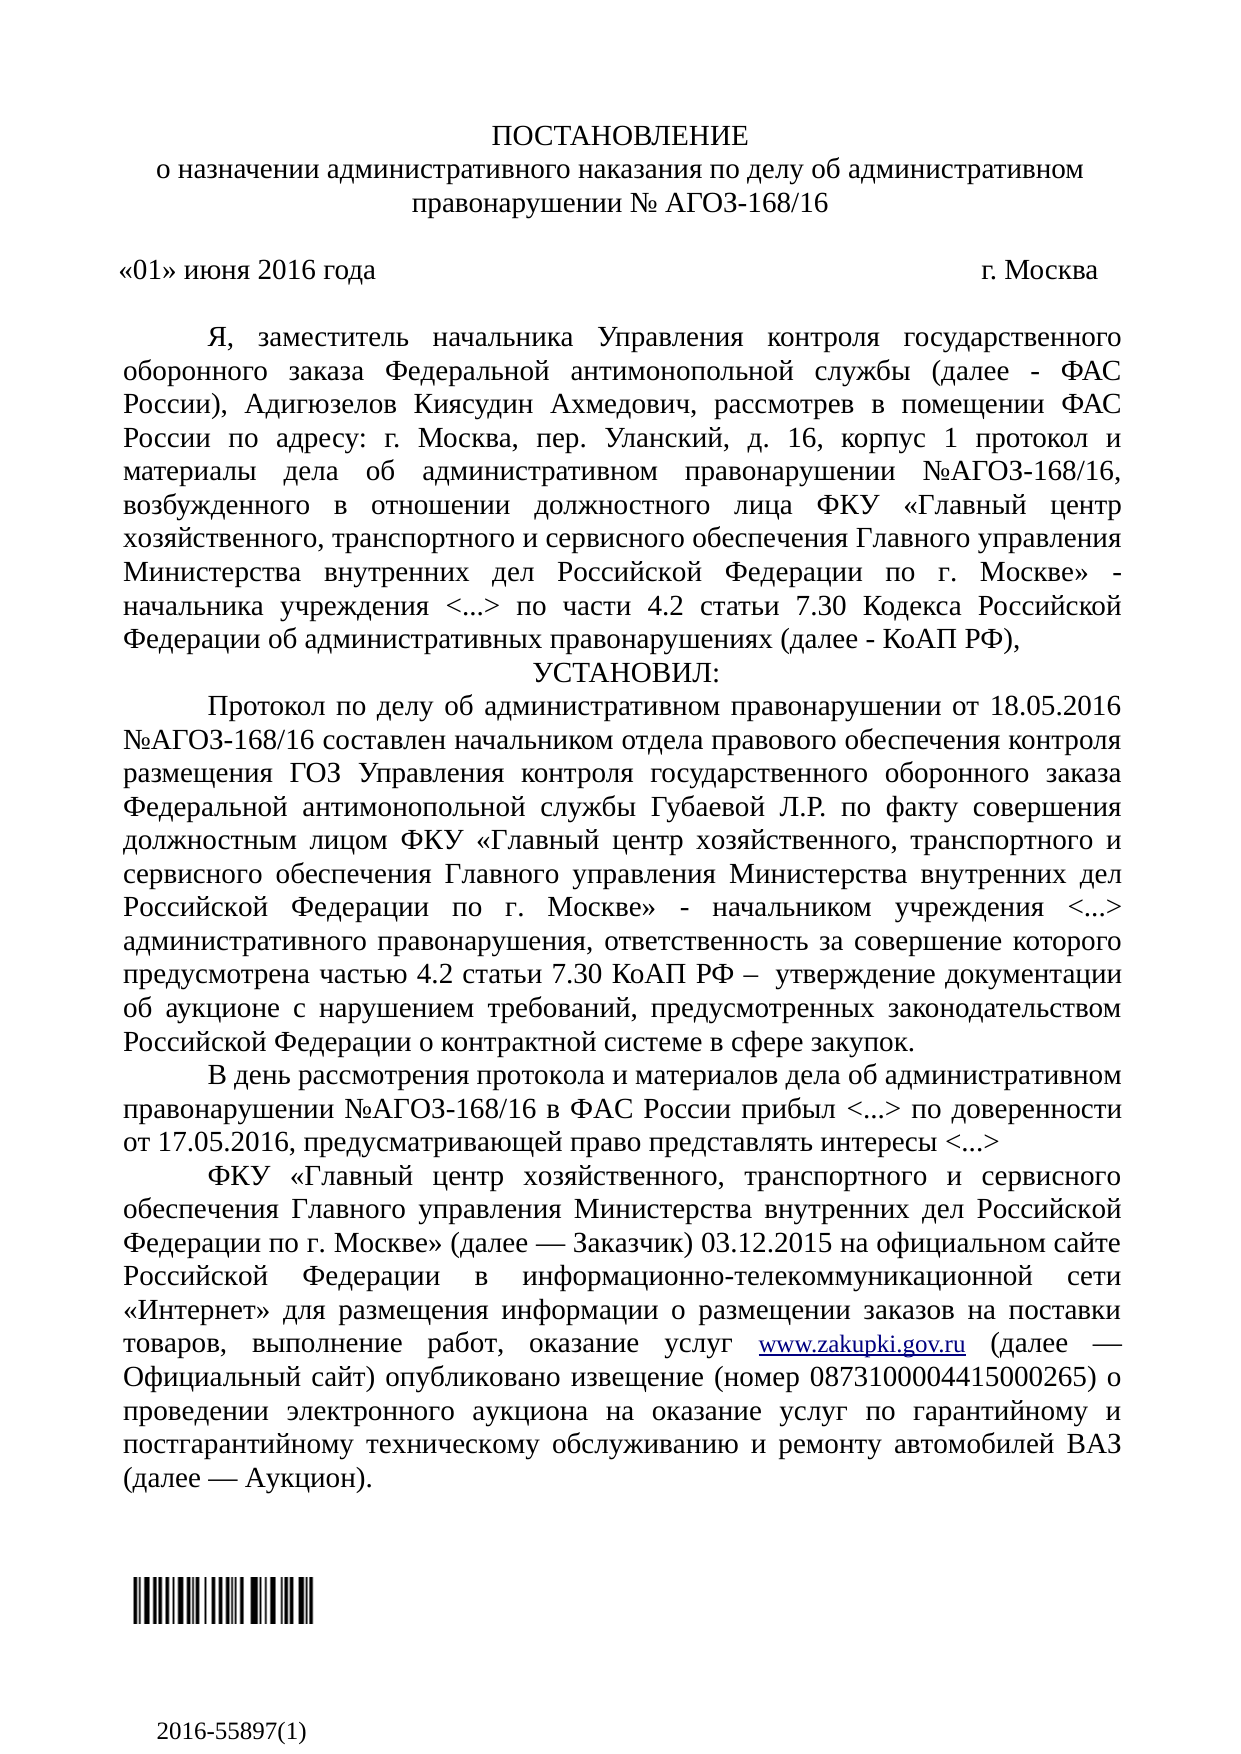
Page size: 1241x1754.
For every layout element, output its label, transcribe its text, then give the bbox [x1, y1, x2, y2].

text Я, заместитель начальника Управления контроля государственного оборонного заказа Федеральной антимонопольной службы (далее - ФАС России), Адигюзелов Киясудин Ахмедович, рассмотрев в помещении ФАС России по адресу: г. Москва, пер. Уланский, д. 16, корпус 1 протокол и материалы дела об административном правонарушении №АГОЗ-168/16, возбужденного в отношении должностного лица ФКУ «Главный центр хозяйственного, транспортного и сервисного обеспечения Главного управления Министерства внутренних дел Российской Федерации по г. Москве» - начальника учреждения <...> по части 4.2 статьи 7.30 Кодекса Российской Федерации об административных правонарушениях (далее - КоАП РФ), [123, 319, 1122, 655]
text ПОСТАНОВЛЕНИЕ [118, 118, 1122, 152]
text ФКУ «Главный центр хозяйственного, транспортного и сервисного обеспечения Главного управления Министерства внутренних дел Российской Федерации по г. Москве» (далее — Заказчик) 03.12.2015 на официальном сайте Российской Федерации в информационно-телекоммуникационной сети «Интернет» для размещения информации о размещении заказов на поставки товаров, выполнение работ, оказание услуг www.zakupki.gov.ru (далее — Официальный сайт) опубликовано извещение (номер 0873100004415000265) о проведении электронного аукциона на оказание услуг по гарантийному и постгарантийному техническому обслуживанию и ремонту автомобилей ВАЗ (далее — Аукцион). [123, 1158, 1122, 1493]
text о назначении административного наказания по делу об административном правонарушении № АГОЗ-168/16 [118, 152, 1122, 219]
text «01» июня 2016 года г. Москва [118, 252, 1122, 286]
text В день рассмотрения протокола и материалов дела об административном правонарушении №АГОЗ-168/16 в ФАС России прибыл <...> по доверенности от 17.05.2016, предусматривающей право представлять интересы <...> [123, 1057, 1122, 1158]
picture [118, 1577, 331, 1624]
text УСТАНОВИЛ: [123, 655, 1122, 688]
text Протокол по делу об административном правонарушении от 18.05.2016 №АГОЗ-168/16 составлен начальником отдела правового обеспечения контроля размещения ГОЗ Управления контроля государственного оборонного заказа Федеральной антимонопольной службы Губаевой Л.Р. по факту совершения должностным лицом ФКУ «Главный центр хозяйственного, транспортного и сервисного обеспечения Главного управления Министерства внутренних дел Российской Федерации по г. Москве» - начальником учреждения <...> административного правонарушения, ответственность за совершение которого предусмотрена частью 4.2 статьи 7.30 КоАП РФ – утверждение документации об аукционе с нарушением требований, предусмотренных законодательством Российской Федерации о контрактной системе в сфере закупок. [123, 688, 1122, 1057]
